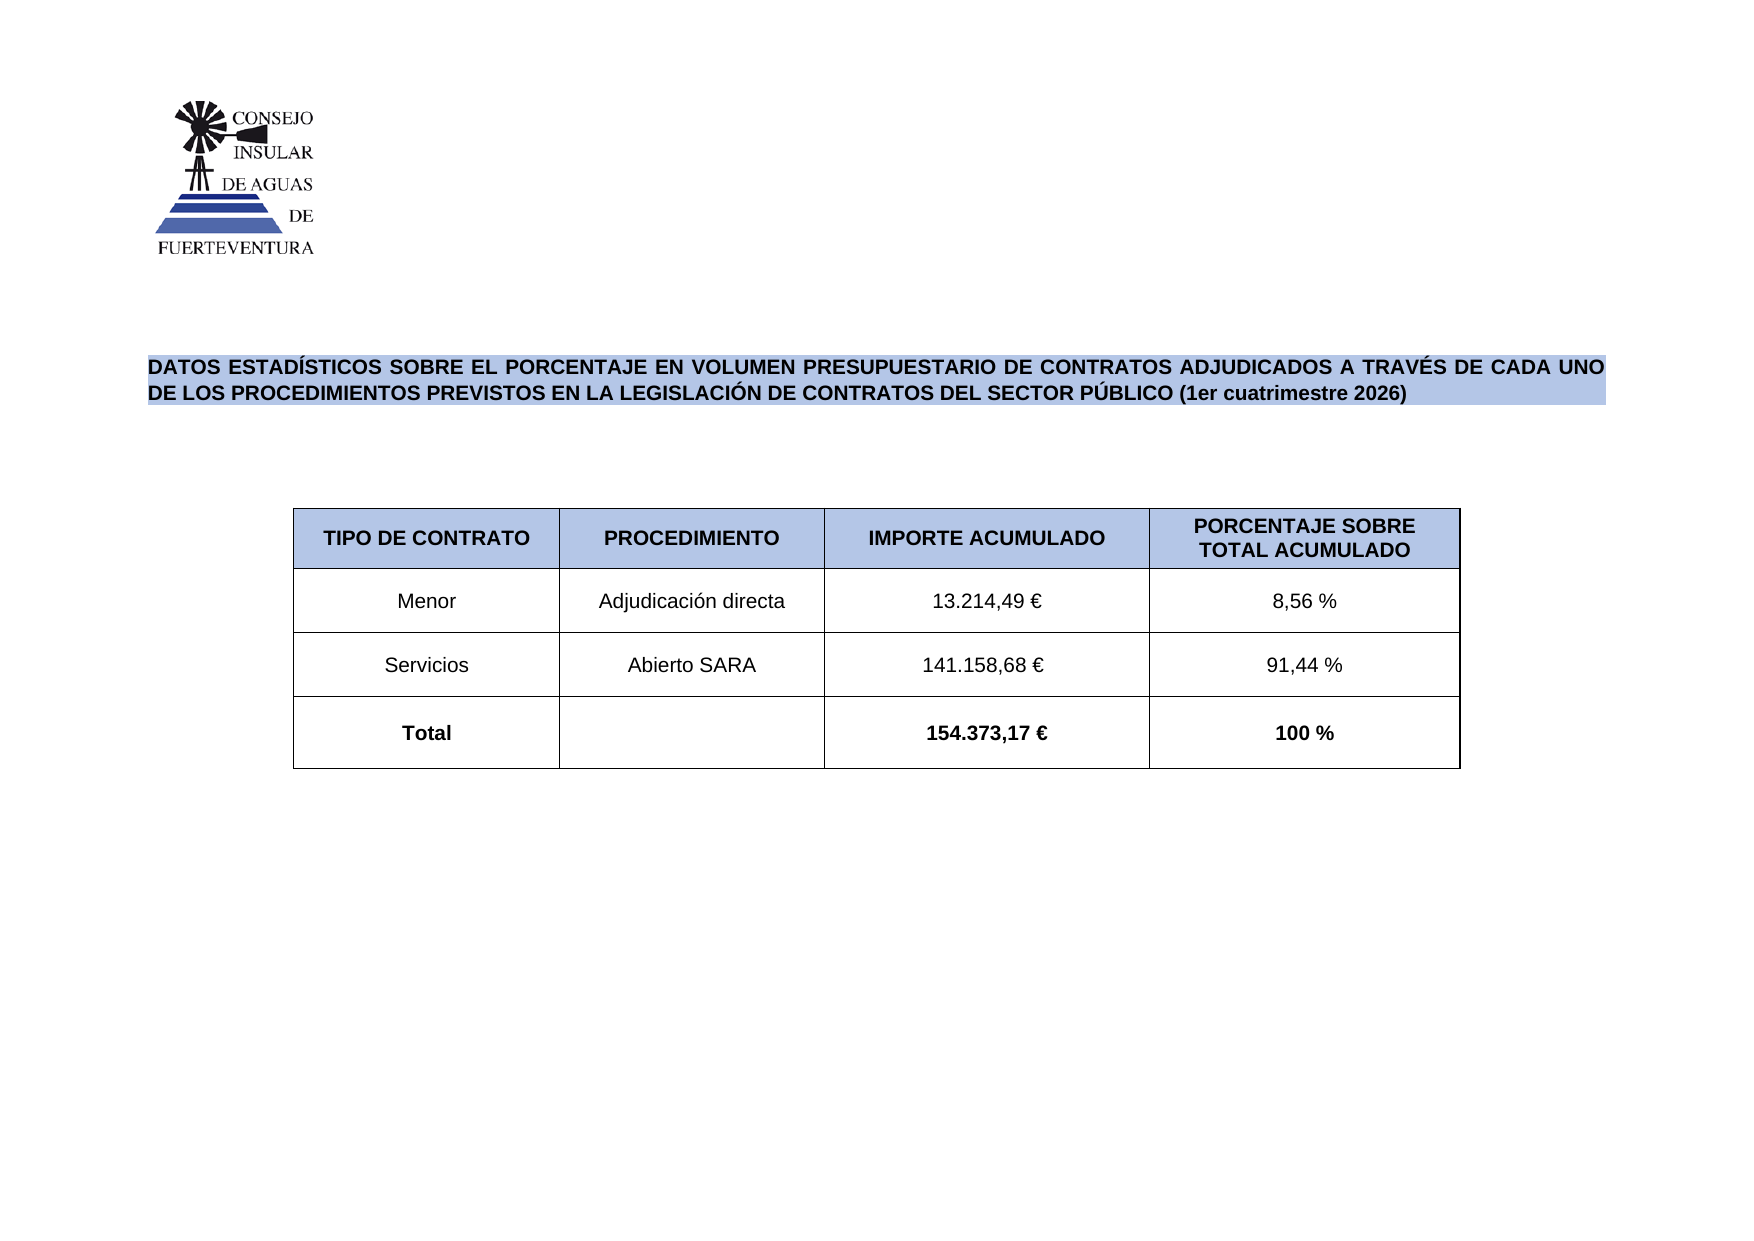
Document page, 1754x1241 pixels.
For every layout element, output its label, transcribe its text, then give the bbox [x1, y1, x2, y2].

table_cell Menor [294, 569, 559, 632]
table_header PROCEDIMIENTO [560, 509, 824, 568]
table_cell 91,44 % [1150, 633, 1459, 696]
table_header PORCENTAJE SOBRE TOTAL ACUMULADO [1150, 509, 1459, 568]
table_cell 13.214,49 € [825, 569, 1149, 632]
table_cell 154.373,17 € [825, 697, 1149, 768]
table_cell Adjudicación directa [560, 569, 824, 632]
table_cell 141.158,68 € [825, 633, 1149, 696]
table_cell Abierto SARA [560, 633, 824, 696]
table_cell [560, 697, 824, 768]
text DATOS ESTADÍSTICOS SOBRE EL PORCENTAJE EN VOLUMEN PRESUPUESTARIO DE CONTRATOS ADJUDICADOS A TRAVÉS DE CADA UNO DE LOS PROCEDIMIENTOS PREVISTOS EN LA LEGISLACIÓN DE CONTRATOS DEL SECTOR PÚBLICO (1er cuatrimestre 2026) [148, 355, 1606, 405]
table_cell Servicios [294, 633, 559, 696]
table_cell 100 % [1150, 697, 1459, 768]
table_cell Total [294, 697, 559, 768]
table_header TIPO DE CONTRATO [294, 509, 559, 568]
table_cell 8,56 % [1150, 569, 1459, 632]
table_header IMPORTE ACUMULADO [825, 509, 1149, 568]
